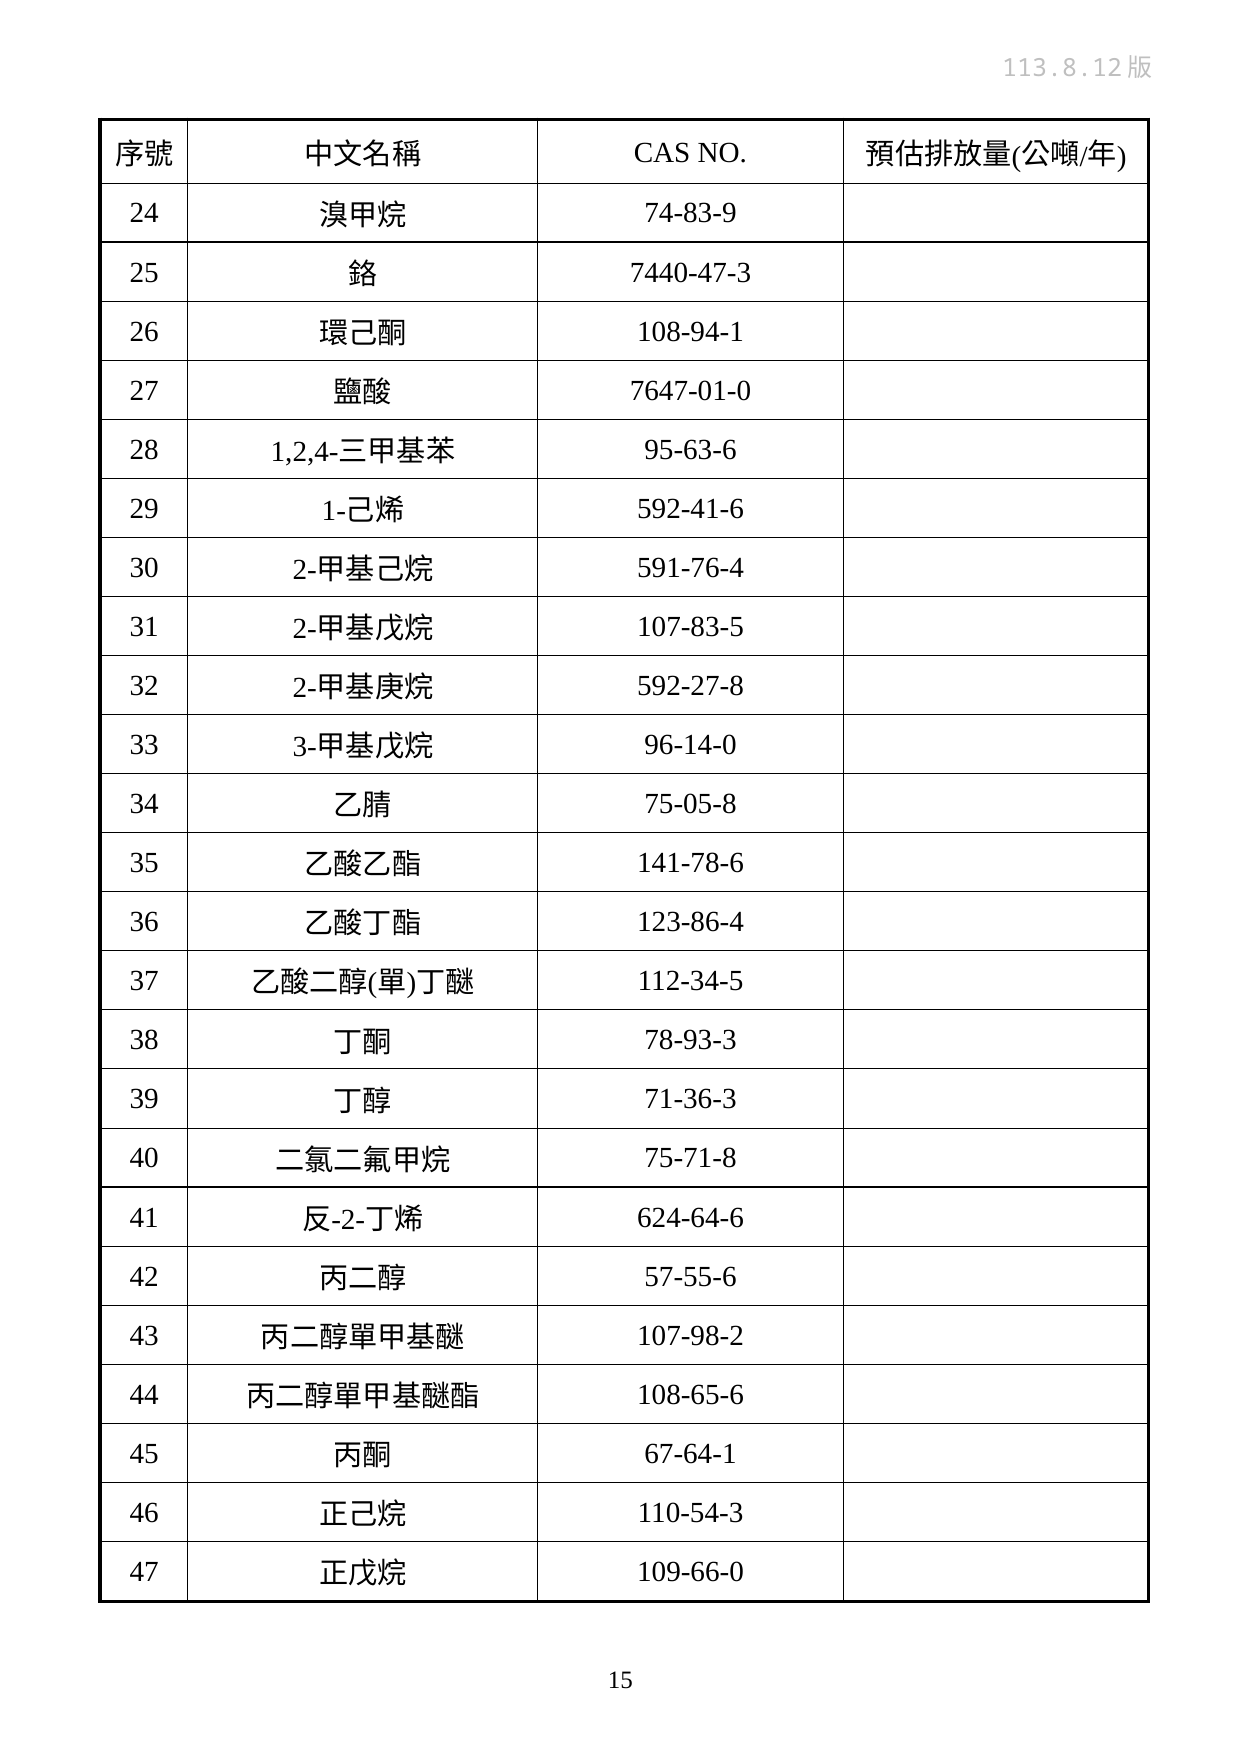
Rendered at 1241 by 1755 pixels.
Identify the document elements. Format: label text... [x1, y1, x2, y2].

table_cell 28 [102, 420, 187, 478]
table_cell 34 [102, 774, 187, 832]
table_cell 110-54-3 [538, 1483, 843, 1541]
table_cell 40 [102, 1129, 187, 1186]
table_cell 592-27-8 [538, 656, 843, 714]
table_header 中文名稱 [188, 121, 537, 182]
table_cell [844, 361, 1147, 419]
table_cell 95-63-6 [538, 420, 843, 478]
table_cell 47 [102, 1542, 187, 1600]
table_cell 乙腈 [188, 774, 537, 832]
table_cell [844, 833, 1147, 891]
table_cell 丙二醇單甲基醚酯 [188, 1365, 537, 1423]
table_header CAS NO. [538, 121, 843, 182]
table_cell 29 [102, 479, 187, 537]
table_cell 35 [102, 833, 187, 891]
table_cell [844, 951, 1147, 1009]
table_cell 反-2-丁烯 [188, 1188, 537, 1246]
table_cell [844, 892, 1147, 950]
table_cell 2-甲基己烷 [188, 538, 537, 596]
table_cell [844, 1483, 1147, 1541]
table_cell 33 [102, 715, 187, 773]
table_cell 75-71-8 [538, 1129, 843, 1186]
table_cell 正己烷 [188, 1483, 537, 1541]
table_cell 鹽酸 [188, 361, 537, 419]
table_cell 624-64-6 [538, 1188, 843, 1246]
table_cell 30 [102, 538, 187, 596]
table_cell [844, 479, 1147, 537]
table_cell 32 [102, 656, 187, 714]
table_cell [844, 1365, 1147, 1423]
table_cell 112-34-5 [538, 951, 843, 1009]
table_cell 45 [102, 1424, 187, 1482]
table_cell 39 [102, 1069, 187, 1127]
table_cell 57-55-6 [538, 1247, 843, 1304]
table_cell 溴甲烷 [188, 184, 537, 241]
table_cell [844, 597, 1147, 655]
table_cell 3-甲基戊烷 [188, 715, 537, 773]
table_cell 108-94-1 [538, 302, 843, 359]
table_cell 正戊烷 [188, 1542, 537, 1600]
table_cell 二氯二氟甲烷 [188, 1129, 537, 1186]
table_cell 27 [102, 361, 187, 419]
table_cell [844, 420, 1147, 478]
table_cell 78-93-3 [538, 1010, 843, 1068]
table_cell 123-86-4 [538, 892, 843, 950]
table_cell [844, 1542, 1147, 1600]
table_cell 乙酸丁酯 [188, 892, 537, 950]
table_cell 42 [102, 1247, 187, 1304]
table_cell 24 [102, 184, 187, 241]
table_cell [844, 1129, 1147, 1186]
table_cell [844, 184, 1147, 241]
table_header 預估排放量(公噸/年) [844, 121, 1147, 182]
table_cell 丁酮 [188, 1010, 537, 1068]
table_cell 丙二醇 [188, 1247, 537, 1304]
table_cell 592-41-6 [538, 479, 843, 537]
table_cell 26 [102, 302, 187, 359]
table_cell [844, 715, 1147, 773]
table_cell [844, 302, 1147, 359]
table_cell 37 [102, 951, 187, 1009]
table_cell 1-己烯 [188, 479, 537, 537]
table_cell 環己酮 [188, 302, 537, 359]
table_cell [844, 1069, 1147, 1127]
table_cell 7647-01-0 [538, 361, 843, 419]
table_cell 43 [102, 1306, 187, 1364]
table_cell [844, 1010, 1147, 1068]
table_cell 7440-47-3 [538, 243, 843, 301]
table_cell 96-14-0 [538, 715, 843, 773]
table_cell 67-64-1 [538, 1424, 843, 1482]
table_cell 丙二醇單甲基醚 [188, 1306, 537, 1364]
table_cell 107-83-5 [538, 597, 843, 655]
table_cell 25 [102, 243, 187, 301]
table_cell 46 [102, 1483, 187, 1541]
table_cell [844, 656, 1147, 714]
table_cell 38 [102, 1010, 187, 1068]
table_cell [844, 538, 1147, 596]
table_cell 141-78-6 [538, 833, 843, 891]
table_cell 41 [102, 1188, 187, 1246]
table_cell [844, 1188, 1147, 1246]
table_cell 2-甲基戊烷 [188, 597, 537, 655]
table_cell 74-83-9 [538, 184, 843, 241]
table_cell 丙酮 [188, 1424, 537, 1482]
table_cell 75-05-8 [538, 774, 843, 832]
table_cell 31 [102, 597, 187, 655]
table_cell 乙酸乙酯 [188, 833, 537, 891]
table_cell [844, 774, 1147, 832]
table_cell [844, 1247, 1147, 1304]
table_cell 乙酸二醇(單)丁醚 [188, 951, 537, 1009]
table_cell 44 [102, 1365, 187, 1423]
table_cell 109-66-0 [538, 1542, 843, 1600]
table_cell 108-65-6 [538, 1365, 843, 1423]
table_cell 丁醇 [188, 1069, 537, 1127]
table_cell 591-76-4 [538, 538, 843, 596]
table_cell 36 [102, 892, 187, 950]
table_header 序號 [102, 121, 187, 182]
table_cell 鉻 [188, 243, 537, 301]
table_cell [844, 243, 1147, 301]
table_cell [844, 1424, 1147, 1482]
table_cell 2-甲基庚烷 [188, 656, 537, 714]
table_cell 71-36-3 [538, 1069, 843, 1127]
table_cell 107-98-2 [538, 1306, 843, 1364]
table_cell 1,2,4-三甲基苯 [188, 420, 537, 478]
table_cell [844, 1306, 1147, 1364]
